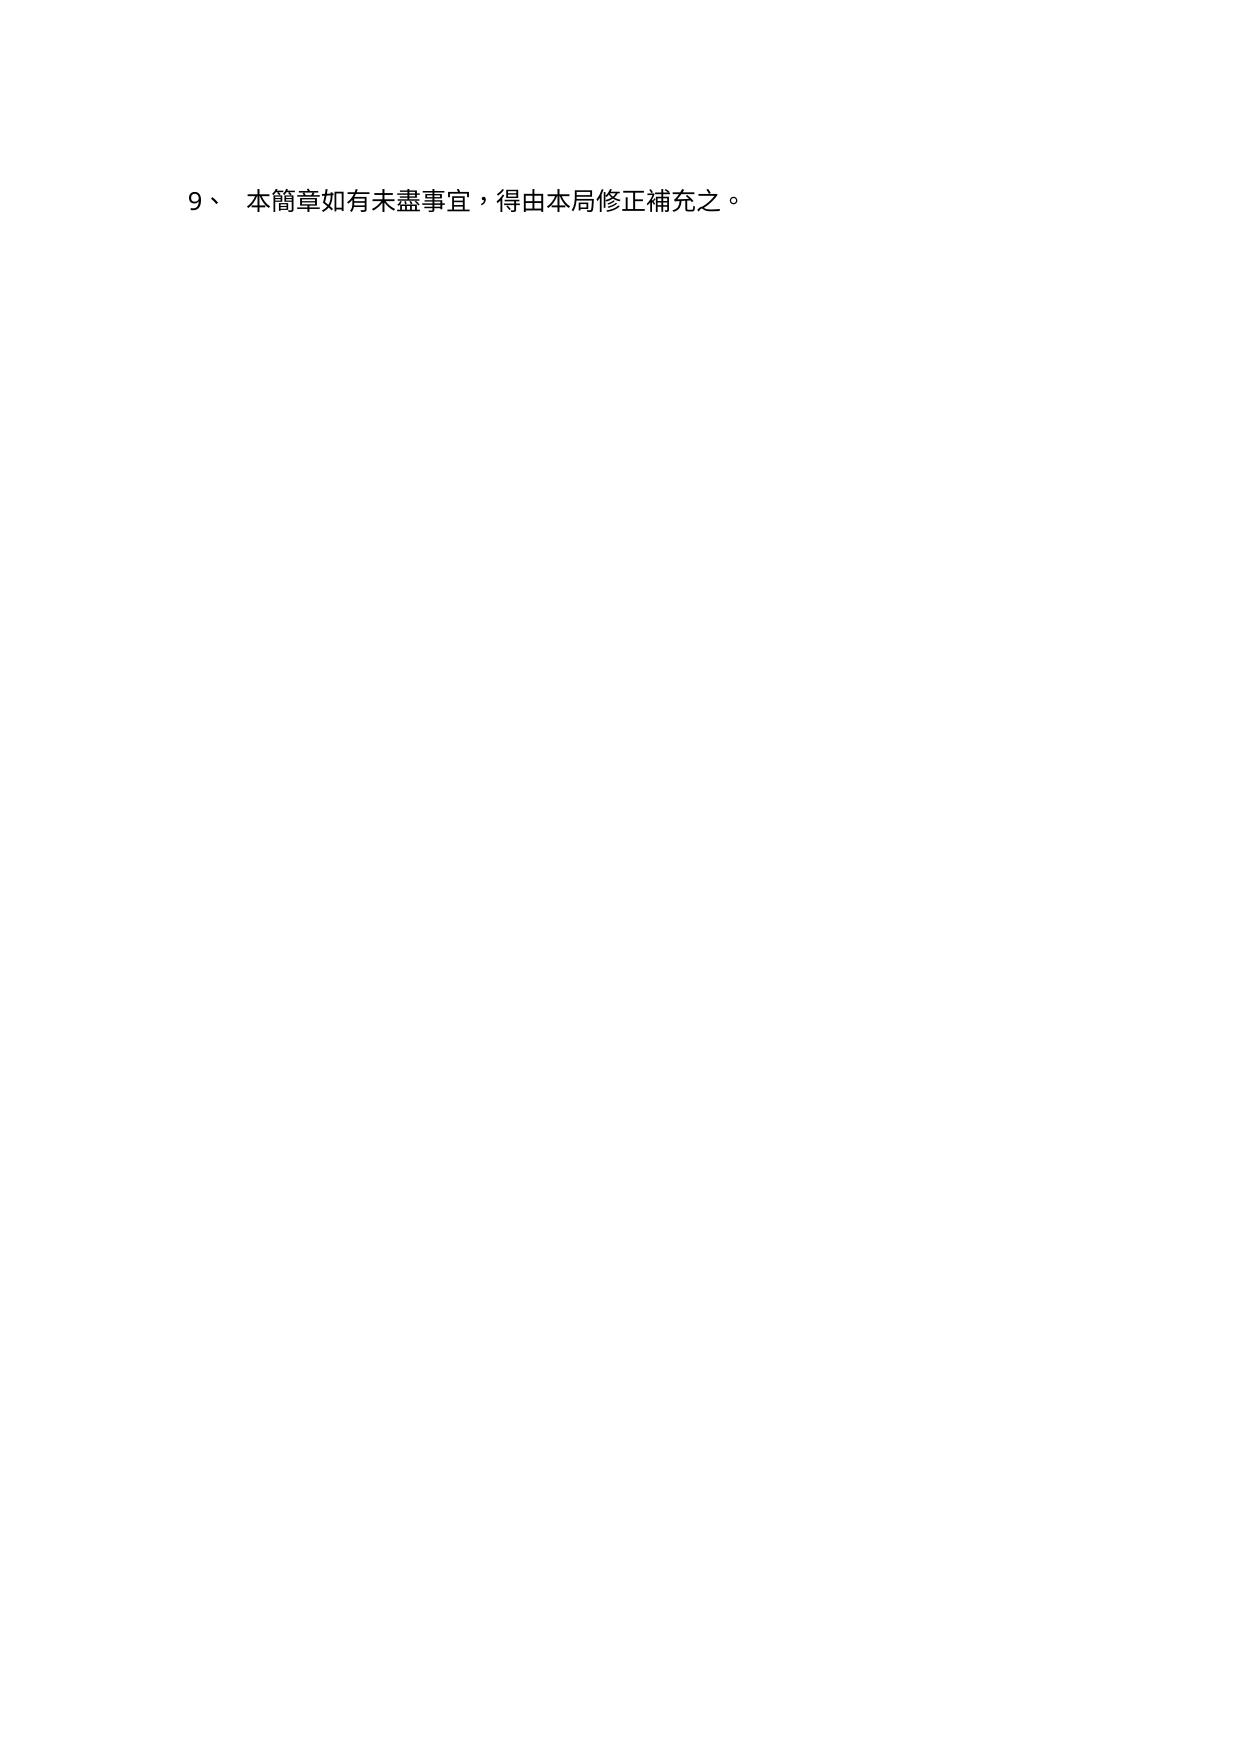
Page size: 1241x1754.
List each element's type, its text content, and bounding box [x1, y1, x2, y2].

list 本簡章如有未盡事宜，得由本局修正補充之。 [187, 158, 1053, 221]
